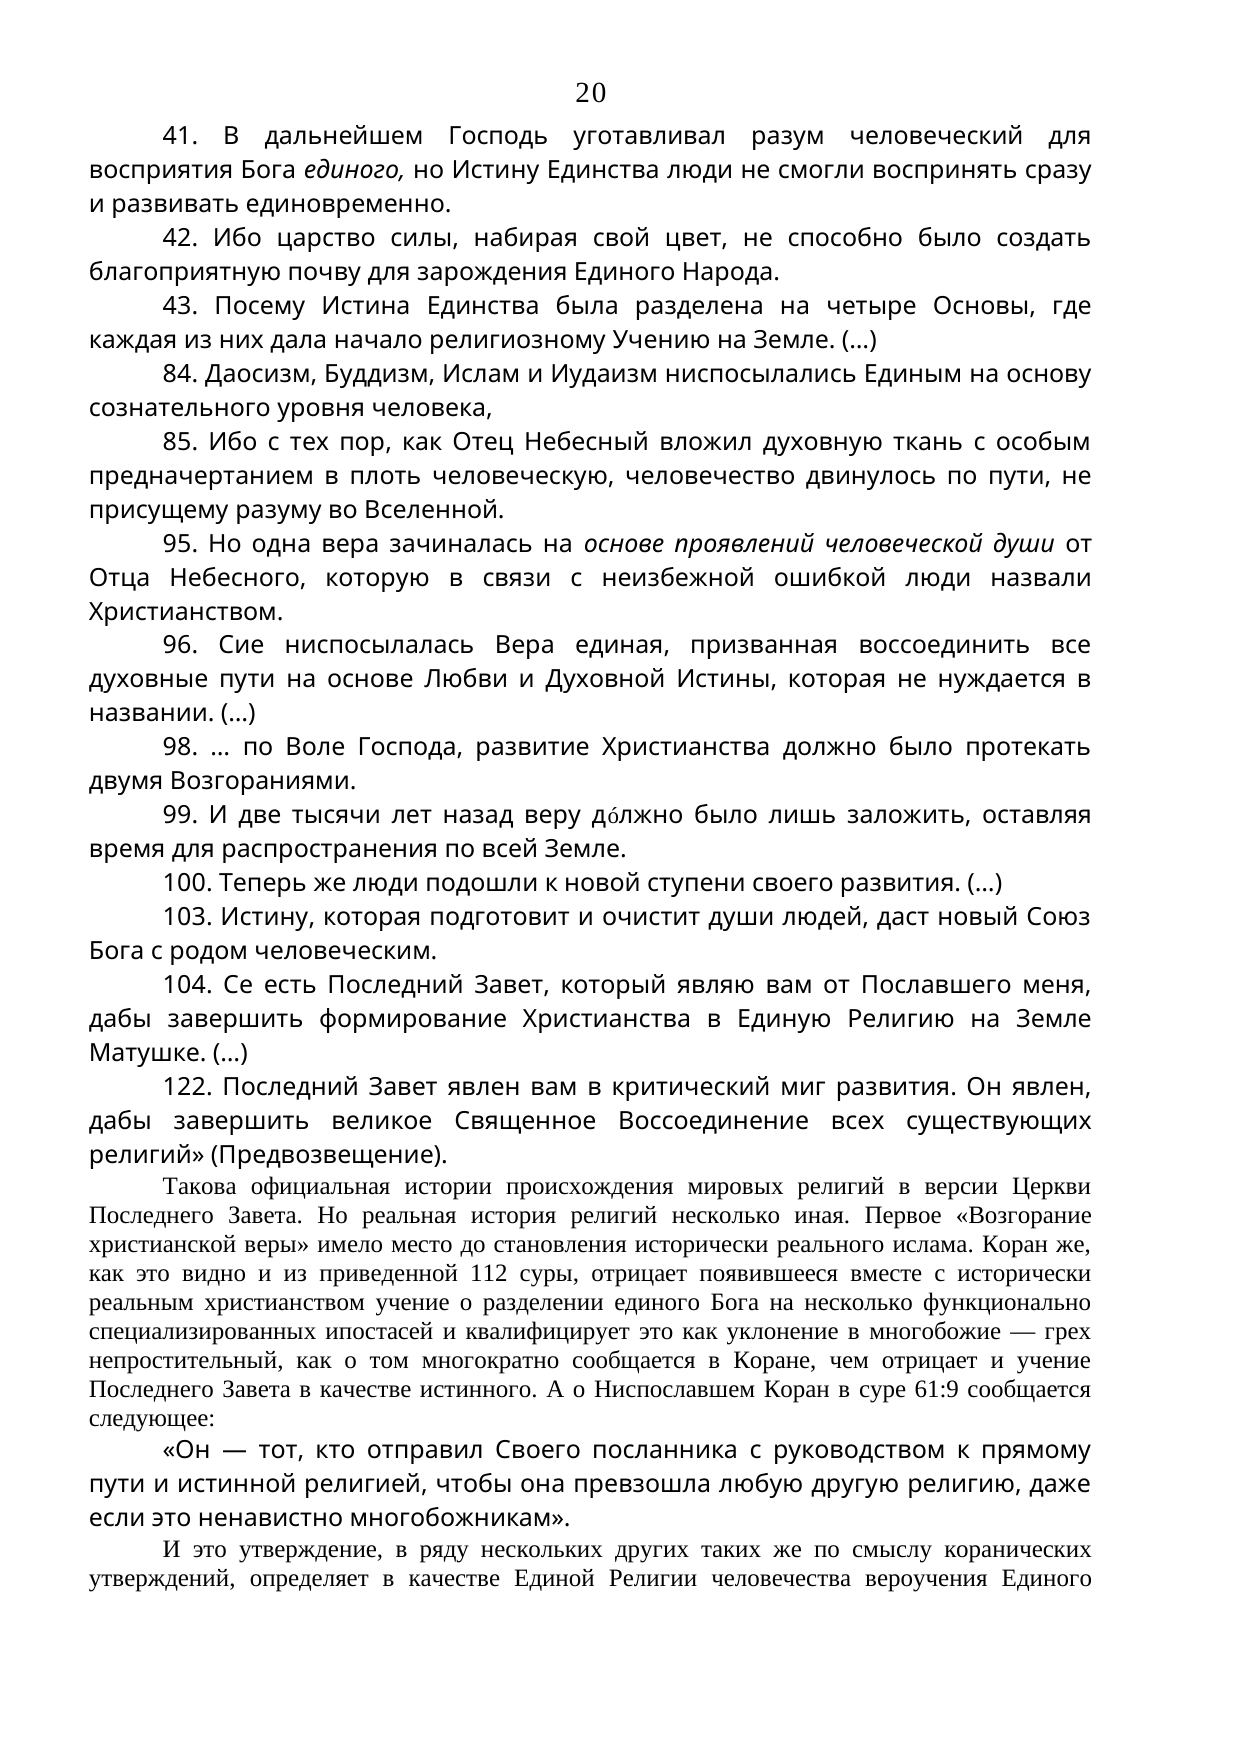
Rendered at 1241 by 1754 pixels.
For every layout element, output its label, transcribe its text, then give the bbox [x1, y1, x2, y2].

text «Он — тот, кто отправил Своего посланника с руководством к прямому пути и истинной религией, чтобы она превзошла любую другую религию, даже если это ненавистно многобожникам». [89, 1432, 1092, 1534]
text 85. Ибо с тех пор, как Отец Небесный вложил духовную ткань с особым предначертанием в плоть человеческую, человечество двинулось по пути, не присущему разуму во Вселенной. [89, 424, 1092, 526]
text 43. Посему Истина Единства была разделена на четыре Основы, где каждая из них дала начало религиозному Учению на Земле. (…) [89, 288, 1092, 356]
text И это утверждение, в ряду нескольких других таких же по смыслу коранических утверждений, определяет в качестве Единой Религии человечества вероучения Единого [89, 1534, 1092, 1592]
text 95. Но одна вера зачиналась на основе проявлений человеческой души от Отца Небесного, которую в связи с неизбежной ошибкой люди назвали Христианством. [89, 526, 1092, 627]
text 84. Даосизм, Буддизм, Ислам и Иудаизм ниспосылались Единым на основу сознательного уровня человека, [89, 356, 1092, 424]
text Такова официальная истории происхождения мировых религий в версии Церкви Последнего Завета. Но реальная история религий несколько иная. Первое «Возгорание христианской веры» имело место до становления исторически реального ислама. Коран же, как это видно и из приведенной 112 суры, отрицает появившееся вместе с исторически реальным христианством учение о разделении единого Бога на несколько функционально специализированных ипостасей и квалифицирует это как уклонение в многобожие — грех непростительный, как о том многократно сообщается в Коране, чем отрицает и учение Последнего Завета в качестве истинного. А о Ниспославшем Коран в суре 61:9 сообщается следующее: [89, 1171, 1092, 1432]
text 99. И две тысячи лет назад веру дóлжно было лишь заложить, оставляя время для распространения по всей Земле. [89, 797, 1092, 865]
text 42. Ибо царство силы, набирая свой цвет, не способно было создать благоприятную почву для зарождения Единого Народа. [89, 220, 1092, 288]
text 98. … по Воле Господа, развитие Христианства должно было протекать двумя Возгораниями. [89, 729, 1092, 797]
text 96. Сие ниспосылалась Вера единая, призванная воссоединить все духовные пути на основе Любви и Духовной Истины, которая не нуждается в названии. (…) [89, 627, 1092, 729]
text 103. Истину, которая подготовит и очистит души людей, даст новый Союз Бога с родом человеческим. [89, 899, 1092, 967]
text 41. В дальнейшем Господь уготавливал разум человеческий для восприятия Бога единого, но Истину Единства люди не смогли воспринять сразу и развивать единовременно. [89, 118, 1092, 220]
text 104. Се есть Последний Завет, который являю вам от Пославшего меня, дабы завершить формирование Христианства в Единую Религию на Земле Матушке. (…) [89, 967, 1092, 1069]
text 122. Последний Завет явлен вам в критический миг развития. Он явлен, дабы завершить великое Священное Воссоединение всех существующих религий» (Предвозвещение). [89, 1069, 1092, 1171]
text 100. Теперь же люди подошли к новой ступени своего развития. (…) [89, 865, 1092, 899]
